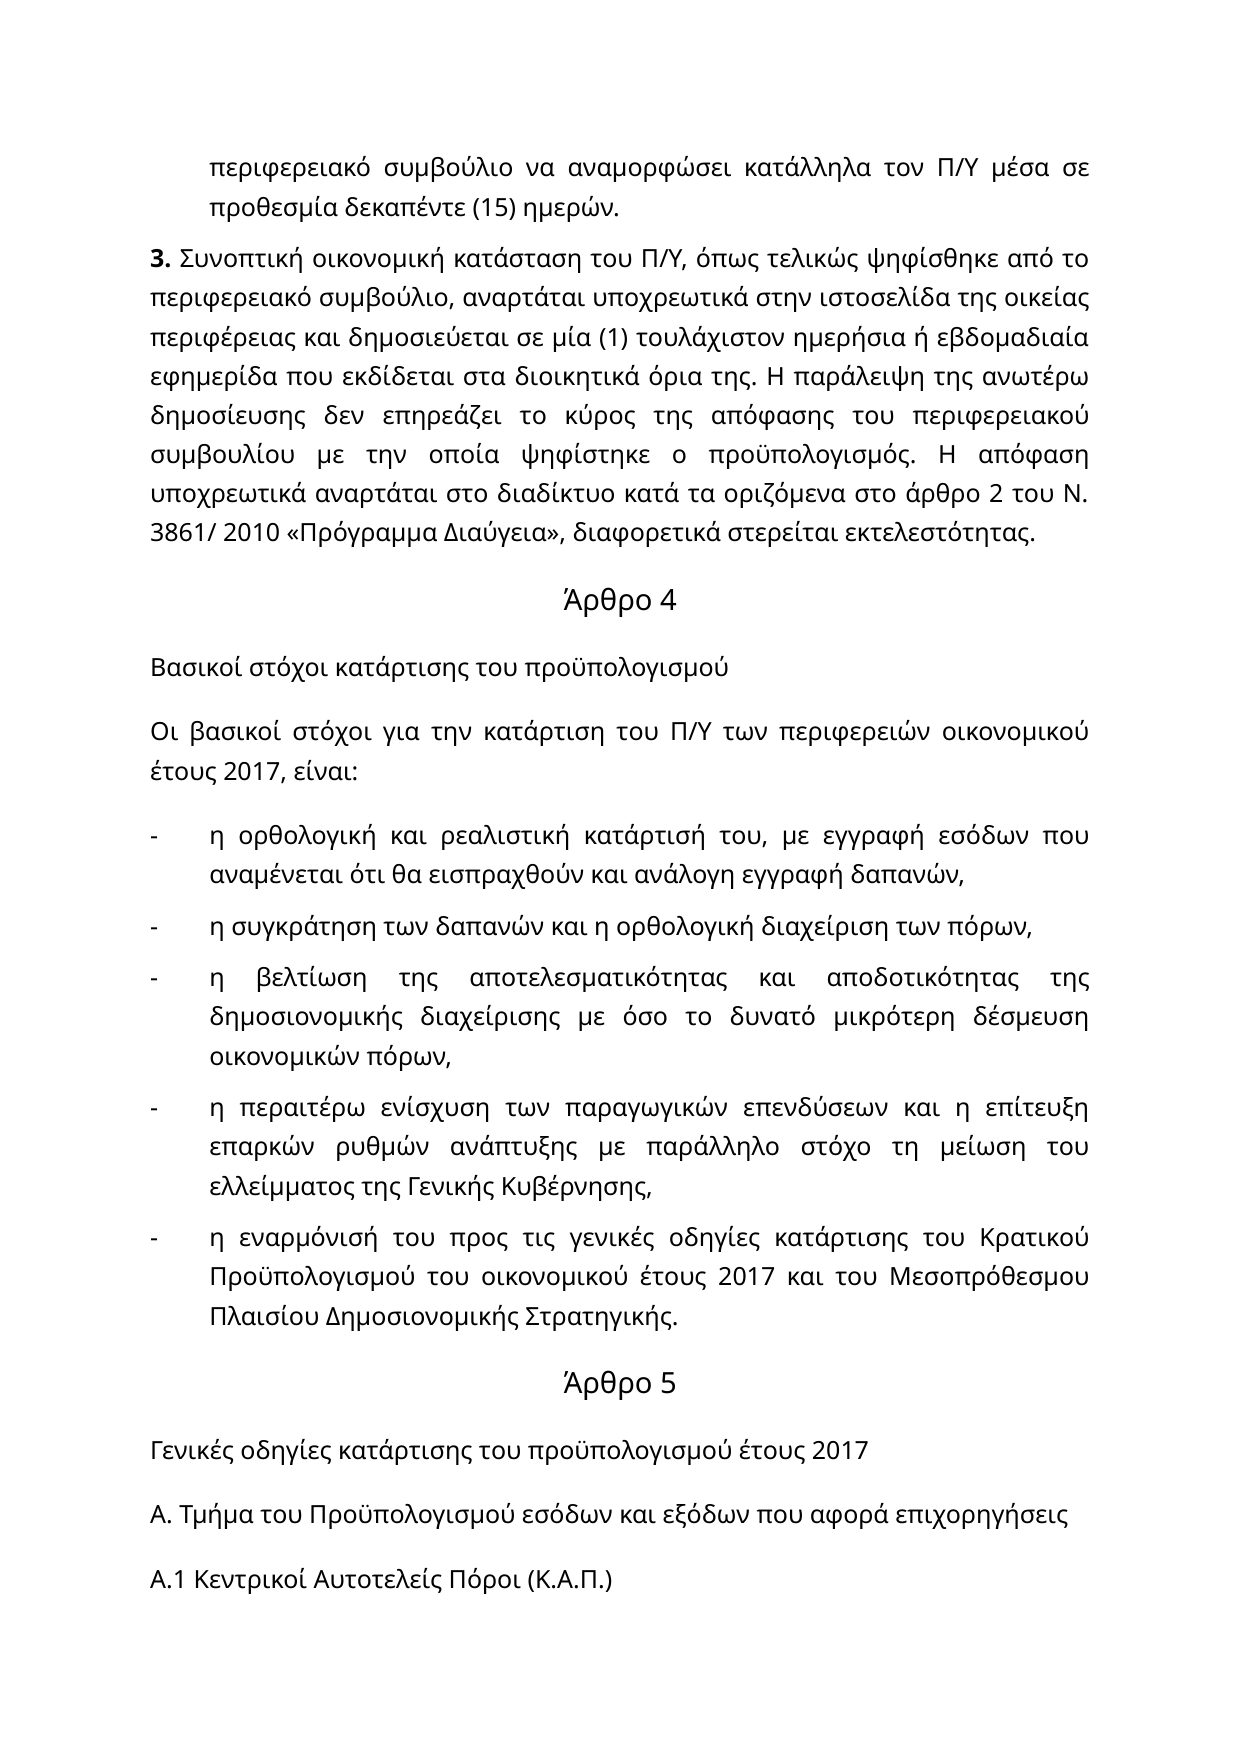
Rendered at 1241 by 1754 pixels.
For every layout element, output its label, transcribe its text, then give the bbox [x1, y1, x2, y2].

list - η συγκράτηση των δαπανών και η ορθολογική διαχείριση των πόρων, [150, 908, 1090, 942]
list - η περαιτέρω ενίσχυση των παραγωγικών επενδύσεων και η επίτευξη επαρκών ρυθμών ανάπτυξης με παράλληλο στόχο τη μείωση του ελλείμματος της Γενικής Κυβέρνησης, [150, 1090, 1090, 1202]
list - η εναρμόνισή του προς τις γενικές οδηγίες κατάρτισης του Κρατικού Προϋπολογισμού του οικονομικού έτους 2017 και του Μεσοπρόθεσμου Πλαισίου Δημοσιονομικής Στρατηγικής. [150, 1220, 1090, 1332]
subtitle Άρθρο 4 [150, 579, 1090, 619]
text Οι βασικοί στόχοι για την κατάρτιση του Π/Υ των περιφερειών οικονομικού έτους 2017, είναι: [150, 714, 1090, 787]
text Γενικές οδηγίες κατάρτισης του προϋπολογισμού έτους 2017 [150, 1433, 1090, 1467]
list - η βελτίωση της αποτελεσματικότητας και αποδοτικότητας της δημοσιονομικής διαχείρισης με όσο το δυνατό μικρότερη δέσμευση οικονομικών πόρων, [150, 960, 1090, 1072]
subtitle Άρθρο 5 [150, 1362, 1090, 1402]
text Α.1 Κεντρικοί Αυτοτελείς Πόροι (Κ.Α.Π.) [150, 1561, 1090, 1595]
text Βασικοί στόχοι κατάρτισης του προϋπολογισμού [150, 650, 1090, 684]
text 3. Συνοπτική οικονομική κατάσταση του Π/Υ, όπως τελικώς ψηφίσθηκε από το περιφερειακό συμβούλιο, αναρτάται υποχρεωτικά στην ιστοσελίδα της οικείας περιφέρειας και δημοσιεύεται σε μία (1) τουλάχιστον ημερήσια ή εβδομαδιαία εφημερίδα που εκδίδεται στα διοικητικά όρια της. Η παράλειψη της ανωτέρω δημοσίευσης δεν επηρεάζει το κύρος της απόφασης του περιφερειακού συμβουλίου με την οποία ψηφίστηκε ο προϋπολογισμός. Η απόφαση υποχρεωτικά αναρτάται στο διαδίκτυο κατά τα οριζόμενα στο άρθρο 2 του Ν. 3861/ 2010 «Πρόγραμμα Διαύγεια», διαφορετικά στερείται εκτελεστότητας. [150, 241, 1090, 549]
list περιφερειακό συμβούλιο να αναμορφώσει κατάλληλα τον Π/Υ μέσα σε προθεσμία δεκαπέντε (15) ημερών. [150, 150, 1090, 223]
text Α. Τμήμα του Προϋπολογισμού εσόδων και εξόδων που αφορά επιχορηγήσεις [150, 1497, 1090, 1531]
list - η ορθολογική και ρεαλιστική κατάρτισή του, με εγγραφή εσόδων που αναμένεται ότι θα εισπραχθούν και ανάλογη εγγραφή δαπανών, [150, 817, 1090, 891]
